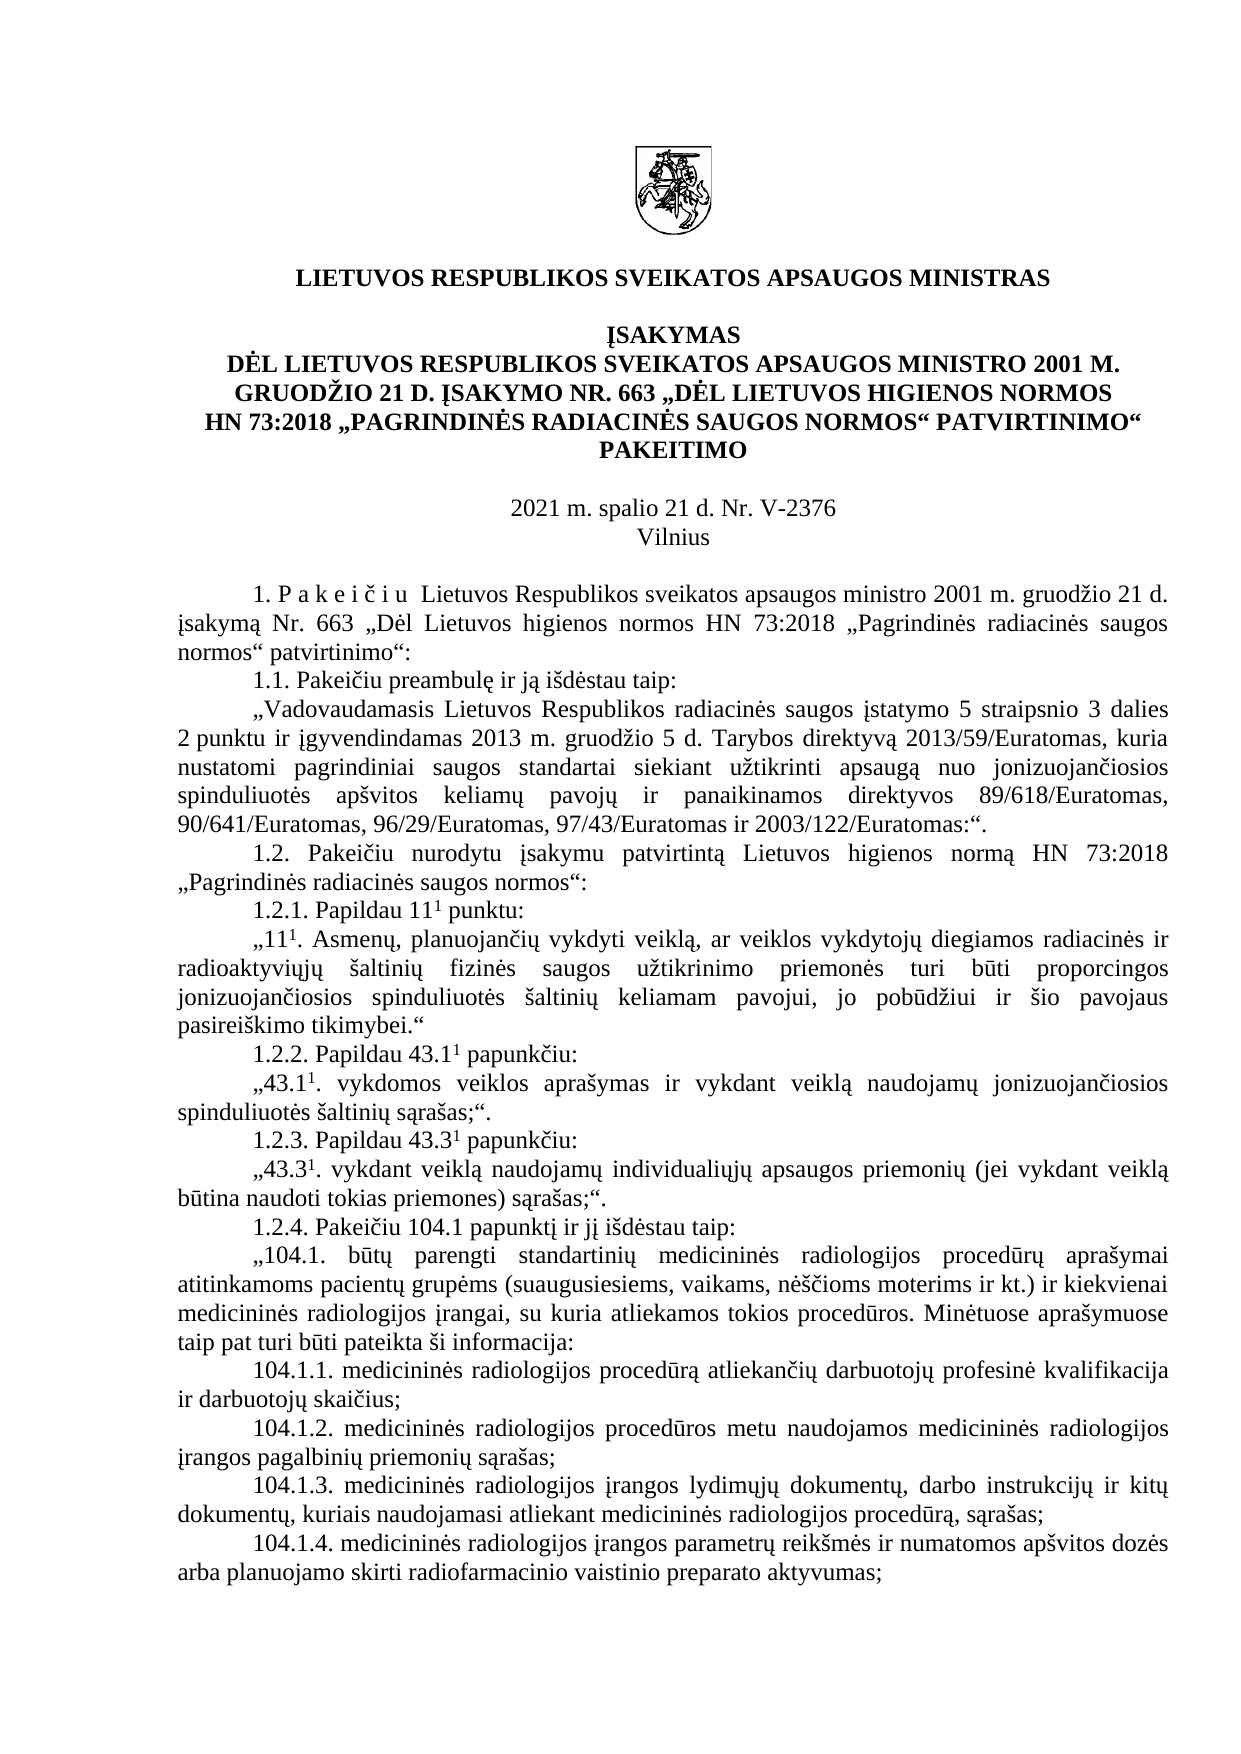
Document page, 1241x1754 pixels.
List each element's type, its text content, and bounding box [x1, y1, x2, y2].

text 1.2. Pakeičiu nurodytu įsakymu patvirtintą Lietuvos higienos normą HN 73:2018 „Pagrindinės radiacinės saugos normos“: [177, 838, 1169, 896]
text 1.2.2. Papildau 43.11 papunkčiu: [177, 1039, 1169, 1068]
text 104.1.1. medicininės radiologijos procedūrą atliekančių darbuotojų profesinė kvalifikacija ir darbuotojų skaičius; [177, 1356, 1169, 1413]
text 104.1.4. medicininės radiologijos įrangos parametrų reikšmės ir numatomos apšvitos dozės arba planuojamo skirti radiofarmacinio vaistinio preparato aktyvumas; [177, 1528, 1169, 1586]
text 1.1. Pakeičiu preambulę ir ją išdėstau taip: [177, 666, 1169, 694]
text 1. Pakeičiu Lietuvos Respublikos sveikatos apsaugos ministro 2001 m. gruodžio 21 d. įsakymą Nr. 663 „Dėl Lietuvos higienos normos HN 73:2018 „Pagrindinės radiacinės saugos normos“ patvirtinimo“: [177, 579, 1169, 666]
text 1.2.3. Papildau 43.31 papunkčiu: [177, 1126, 1169, 1154]
text „Vadovaudamasis Lietuvos Respublikos radiacinės saugos įstatymo 5 straipsnio 3 dalies 2 punktu ir įgyvendindamas 2013 m. gruodžio 5 d. Tarybos direktyvą 2013/59/Euratomas, kuria nustatomi pagrindiniai saugos standartai siekiant užtikrinti apsaugą nuo jonizuojančiosios spinduliuotės apšvitos keliamų pavojų ir panaikinamos direktyvos 89/618/Euratomas, 90/641/Euratomas, 96/29/Euratomas, 97/43/Euratomas ir 2003/122/Euratomas:“. [177, 694, 1169, 838]
text „104.1. būtų parengti standartinių medicininės radiologijos procedūrų aprašymai atitinkamoms pacientų grupėms (suaugusiesiems, vaikams, nėščioms moterims ir kt.) ir kiekvienai medicininės radiologijos įrangai, su kuria atliekamos tokios procedūros. Minėtuose aprašymuose taip pat turi būti pateikta ši informacija: [177, 1241, 1169, 1356]
text „111. Asmenų, planuojančių vykdyti veiklą, ar veiklos vykdytojų diegiamos radiacinės ir radioaktyviųjų šaltinių fizinės saugos užtikrinimo priemonės turi būti proporcingos jonizuojančiosios spinduliuotės šaltinių keliamam pavojui, jo pobūdžiui ir šio pavojaus pasireiškimo tikimybei.“ [177, 924, 1169, 1039]
text 1.2.1. Papildau 111 punktu: [177, 896, 1169, 924]
text 104.1.3. medicininės radiologijos įrangos lydimųjų dokumentų, darbo instrukcijų ir kitų dokumentų, kuriais naudojamasi atliekant medicininės radiologijos procedūrą, sąrašas; [177, 1471, 1169, 1528]
text DĖL LIETUVOS RESPUBLIKOS SVEIKATOS APSAUGOS MINISTRO 2001 M. GRUODŽIO 21 D. ĮSAKYMO NR. 663 „DĖL LIETUVOS HIGIENOS NORMOS HN 73:2018 „PAGRINDINĖS RADIACINĖS SAUGOS NORMOS“ PATVIRTINIMO“ PAKEITIMO [177, 349, 1169, 464]
text 1.2.4. Pakeičiu 104.1 papunktį ir jį išdėstau taip: [177, 1212, 1169, 1241]
text „43.11. vykdomos veiklos aprašymas ir vykdant veiklą naudojamų jonizuojančiosios spinduliuotės šaltinių sąrašas;“. [177, 1068, 1169, 1126]
text 104.1.2. medicininės radiologijos procedūros metu naudojamos medicininės radiologijos įrangos pagalbinių priemonių sąrašas; [177, 1413, 1169, 1471]
text ĮSAKYMAS [177, 321, 1169, 349]
text 2021 m. spalio 21 d. Nr. V-2376 [177, 493, 1169, 522]
text „43.31. vykdant veiklą naudojamų individualiųjų apsaugos priemonių (jei vykdant veiklą būtina naudoti tokias priemones) sąrašas;“. [177, 1154, 1169, 1212]
text Vilnius [177, 522, 1169, 551]
text LIETUVOS RESPUBLIKOS SVEIKATOS APSAUGOS MINISTRAS [177, 263, 1169, 292]
